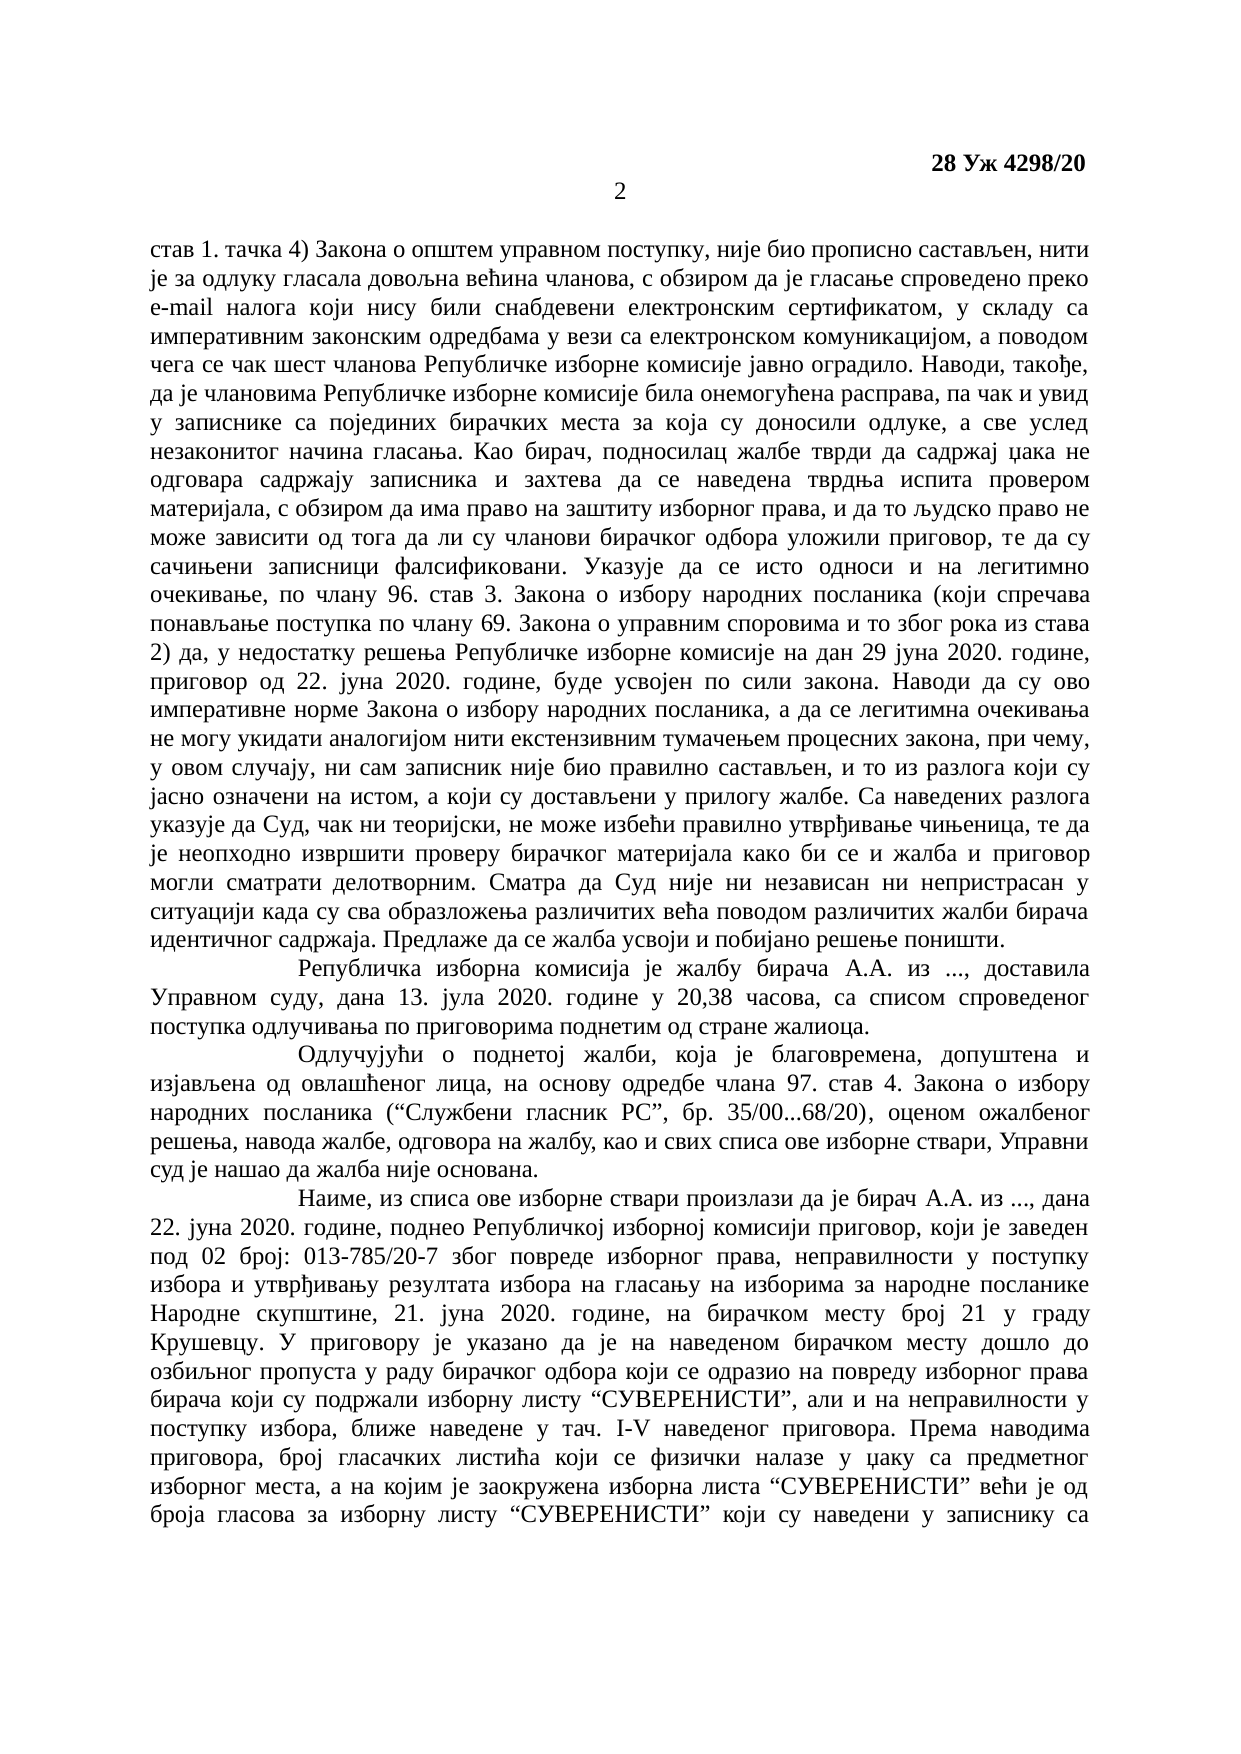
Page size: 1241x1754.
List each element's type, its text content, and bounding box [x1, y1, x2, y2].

text Републичка изборна комисија је жалбу бирача A.A. из ..., доставила Управном суду, дана 13. јула 2020. године у 20,38 часова, са списом спроведеног поступка одлучивања по приговорима поднетим од стране жалиоца. [150, 953, 1090, 1039]
text Одлучујући о поднетој жалби, која је благовремена, допуштена и изјављена од овлашћеног лица, на основу одредбе члана 97. став 4. Закона о избору народних посланика (“Службени гласник РС”, бр. 35/00...68/20), оценом ожалбеног решења, навода жалбе, одговора на жалбу, као и свих списа ове изборне ствари, Управни суд је нашао да жалба није основана. [150, 1039, 1090, 1183]
text став 1. тачка 4) Закона о општем управном поступку, није био прописно састављен, нити је за одлуку гласала довољна већина чланова, с обзиром да је гласање спроведено преко e-mail налога који нису били снабдевени електронским сертификатом, у складу са императивним законским одредбама у вези са електронском комуникацијом, а поводом чега се чак шест чланова Републичке изборне комисије јавно оградило. Наводи, такође, да је члановима Републичке изборне комисије била онемогућена расправа, па чак и увид у записнике са појединих бирачких места за која су доносили одлуке, а све услед незаконитог начина гласања. Као бирач, подносилац жалбе тврди да садржај џака не одговара садржају записника и захтева да се наведена тврдња испита провером материјала, с обзиром да има право на заштиту изборног права, и да то људско право не може зависити од тога да ли су чланови бирачког одбора уложили приговор, те да су сачињени записници фалсификовани. Указује да се исто односи и на легитимно очекивање, по члану 96. став 3. Закона о избору народних посланика (који спречава понављање поступка по члану 69. Закона о управним споровима и то због рока из става 2) да, у недостатку решења Републичке изборне комисије на дан 29 јуна 2020. године, приговор од 22. јуна 2020. године, буде усвојен по сили закона. Наводи да су ово императивне норме Закона о избору народних посланика, а да се легитимна очекивања не могу укидати аналогијом нити екстензивним тумачењем процесних закона, при чему, у овом случају, ни сам записник није био правилно састављен, и то из разлога који су јасно означени на истом, а који су достављени у прилогу жалбе. Са наведених разлога указује да Суд, чак ни теоријски, не може избећи правилно утврђивање чињеница, те да је неопходно извршити проверу бирачког материјала како би се и жалба и приговор могли сматрати делотворним. Сматра да Суд није ни независан ни непристрасан у ситуацији када су сва образложења различитих већа поводом различитих жалби бирача идентичног садржаја. Предлаже да се жалба усвоји и побијано решење поништи. [150, 234, 1090, 953]
text Наиме, из списа ове изборне ствари произлази да је бирач A.A. из ..., дана 22. јуна 2020. године, поднео Републичкој изборној комисији приговор, који је заведен под 02 број: 013-785/20-7 због повреде изборног права, неправилности у поступку избора и утврђивању резултата избора на гласању на изборима за народне посланике Народне скупштине, 21. јуна 2020. године, на бирачком месту број 21 у граду Крушевцу. У приговору је указано да је на наведеном бирачком месту дошло до озбиљног пропуста у раду бирачког одбора који се одразио на повреду изборног права бирача који су подржали изборну листу “СУВЕРЕНИСТИ”, али и на неправилности у поступку избора, ближе наведене у тач. I-V наведеног приговора. Према наводима приговора, број гласачких листића који се физички налазе у џаку са предметног изборног места, а на којим је заокружена изборна листа “СУВЕРЕНИСТИ” већи је од броја гласова за изборну листу “СУВЕРЕНИСТИ” који су наведени у записнику са [150, 1183, 1090, 1528]
